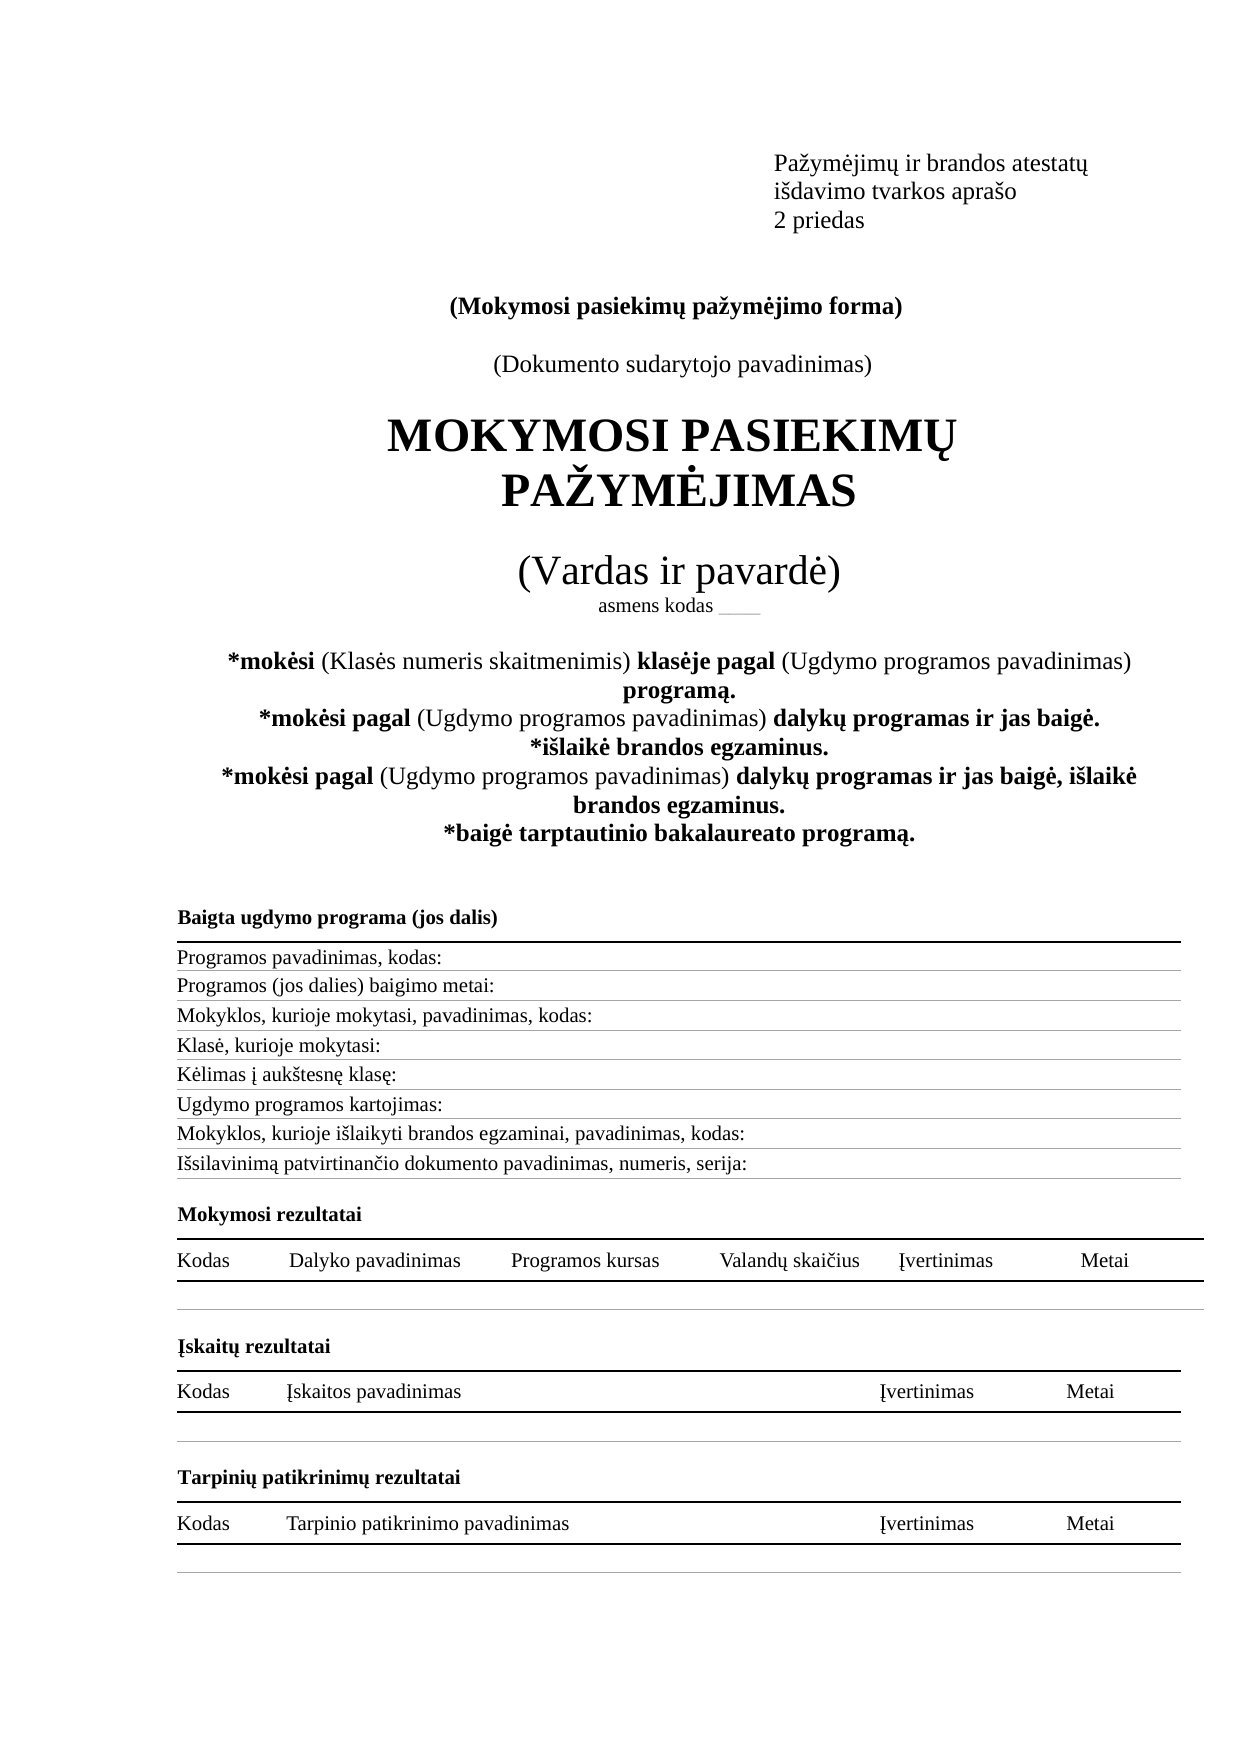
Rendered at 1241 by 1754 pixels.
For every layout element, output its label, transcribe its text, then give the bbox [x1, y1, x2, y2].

table_cell [511, 1282, 720, 1309]
text (Mokymosi pasiekimų pažymėjimo forma) [177, 291, 1181, 320]
table_cell Klasė, kurioje mokytasi: [177, 1031, 765, 1059]
table_header Dalyko pavadinimas [289, 1240, 511, 1279]
table_cell [765, 1031, 1181, 1059]
table_header Įskaitos pavadinimas [287, 1372, 880, 1411]
table_cell [287, 1545, 880, 1572]
table_cell [177, 1282, 289, 1309]
text Tarpinių patikrinimų rezultatai [177, 1465, 1181, 1489]
text *mokėsi pagal (Ugdymo programos pavadinimas) dalykų programas ir jas baigė. [177, 703, 1181, 732]
table_cell Ugdymo programos kartojimas: [177, 1090, 765, 1118]
table_cell [765, 1149, 1181, 1177]
text MOKYMOSI PASIEKIMŲ [177, 406, 1181, 461]
table_header Metai [1066, 1503, 1181, 1543]
text (Vardas ir pavardė) [177, 545, 1181, 593]
table_header Įvertinimas [880, 1372, 1066, 1411]
table_cell [880, 1413, 1066, 1441]
table_cell [177, 1413, 287, 1441]
text Įskaitų rezultatai [177, 1334, 1181, 1358]
table_cell [1066, 1545, 1181, 1572]
text PAŽYMĖJIMAS [177, 461, 1181, 517]
table_cell [720, 1282, 899, 1309]
text *baigė tarptautinio bakalaureato programą. [177, 818, 1181, 847]
table_cell [1066, 1413, 1181, 1441]
table_cell [1081, 1282, 1204, 1309]
table_cell [765, 971, 1181, 1000]
text asmens kodas ____ [177, 593, 1181, 617]
text Pažymėjimų ir brandos atestatų [177, 148, 1181, 176]
table_cell [765, 1001, 1181, 1029]
table_cell [765, 1060, 1181, 1089]
table_header Programos pavadinimas, kodas: [177, 943, 765, 970]
text Baigta ugdymo programa (jos dalis) [177, 905, 1181, 929]
text *mokėsi pagal (Ugdymo programos pavadinimas) dalykų programas ir jas baigė, išlaikė brandos egzaminus. [177, 761, 1181, 818]
table_header Tarpinio patikrinimo pavadinimas [287, 1503, 880, 1543]
table_cell Programos (jos dalies) baigimo metai: [177, 971, 765, 1000]
table_cell [899, 1282, 1081, 1309]
text (Dokumento sudarytojo pavadinimas) [177, 349, 1181, 378]
table_cell Išsilavinimą patvirtinančio dokumento pavadinimas, numeris, serija: [177, 1149, 765, 1177]
table_cell Kėlimas į aukštesnę klasę: [177, 1060, 765, 1089]
table_cell [765, 1119, 1181, 1148]
table_cell [765, 1090, 1181, 1118]
text Mokymosi rezultatai [177, 1202, 1181, 1226]
table_header [765, 943, 1181, 970]
table_header Kodas [177, 1240, 289, 1279]
table_header Įvertinimas [899, 1240, 1081, 1279]
text *išlaikė brandos egzaminus. [177, 732, 1181, 761]
table_cell Mokyklos, kurioje išlaikyti brandos egzaminai, pavadinimas, kodas: [177, 1119, 765, 1148]
table_header Kodas [177, 1503, 287, 1543]
table_header Valandų skaičius [720, 1240, 899, 1279]
table_header Įvertinimas [880, 1503, 1066, 1543]
table_cell [177, 1545, 287, 1572]
table_header Metai [1081, 1240, 1204, 1279]
table_cell [880, 1545, 1066, 1572]
text išdavimo tvarkos aprašo [177, 176, 1181, 205]
table_header Programos kursas [511, 1240, 720, 1279]
table_header Metai [1066, 1372, 1181, 1411]
text *mokėsi (Klasės numeris skaitmenimis) klasėje pagal (Ugdymo programos pavadinimas) programą. [177, 646, 1181, 703]
text 2 priedas [177, 205, 1181, 234]
table_header Kodas [177, 1372, 287, 1411]
table_cell [289, 1282, 511, 1309]
table_cell [287, 1413, 880, 1441]
table_cell Mokyklos, kurioje mokytasi, pavadinimas, kodas: [177, 1001, 765, 1029]
